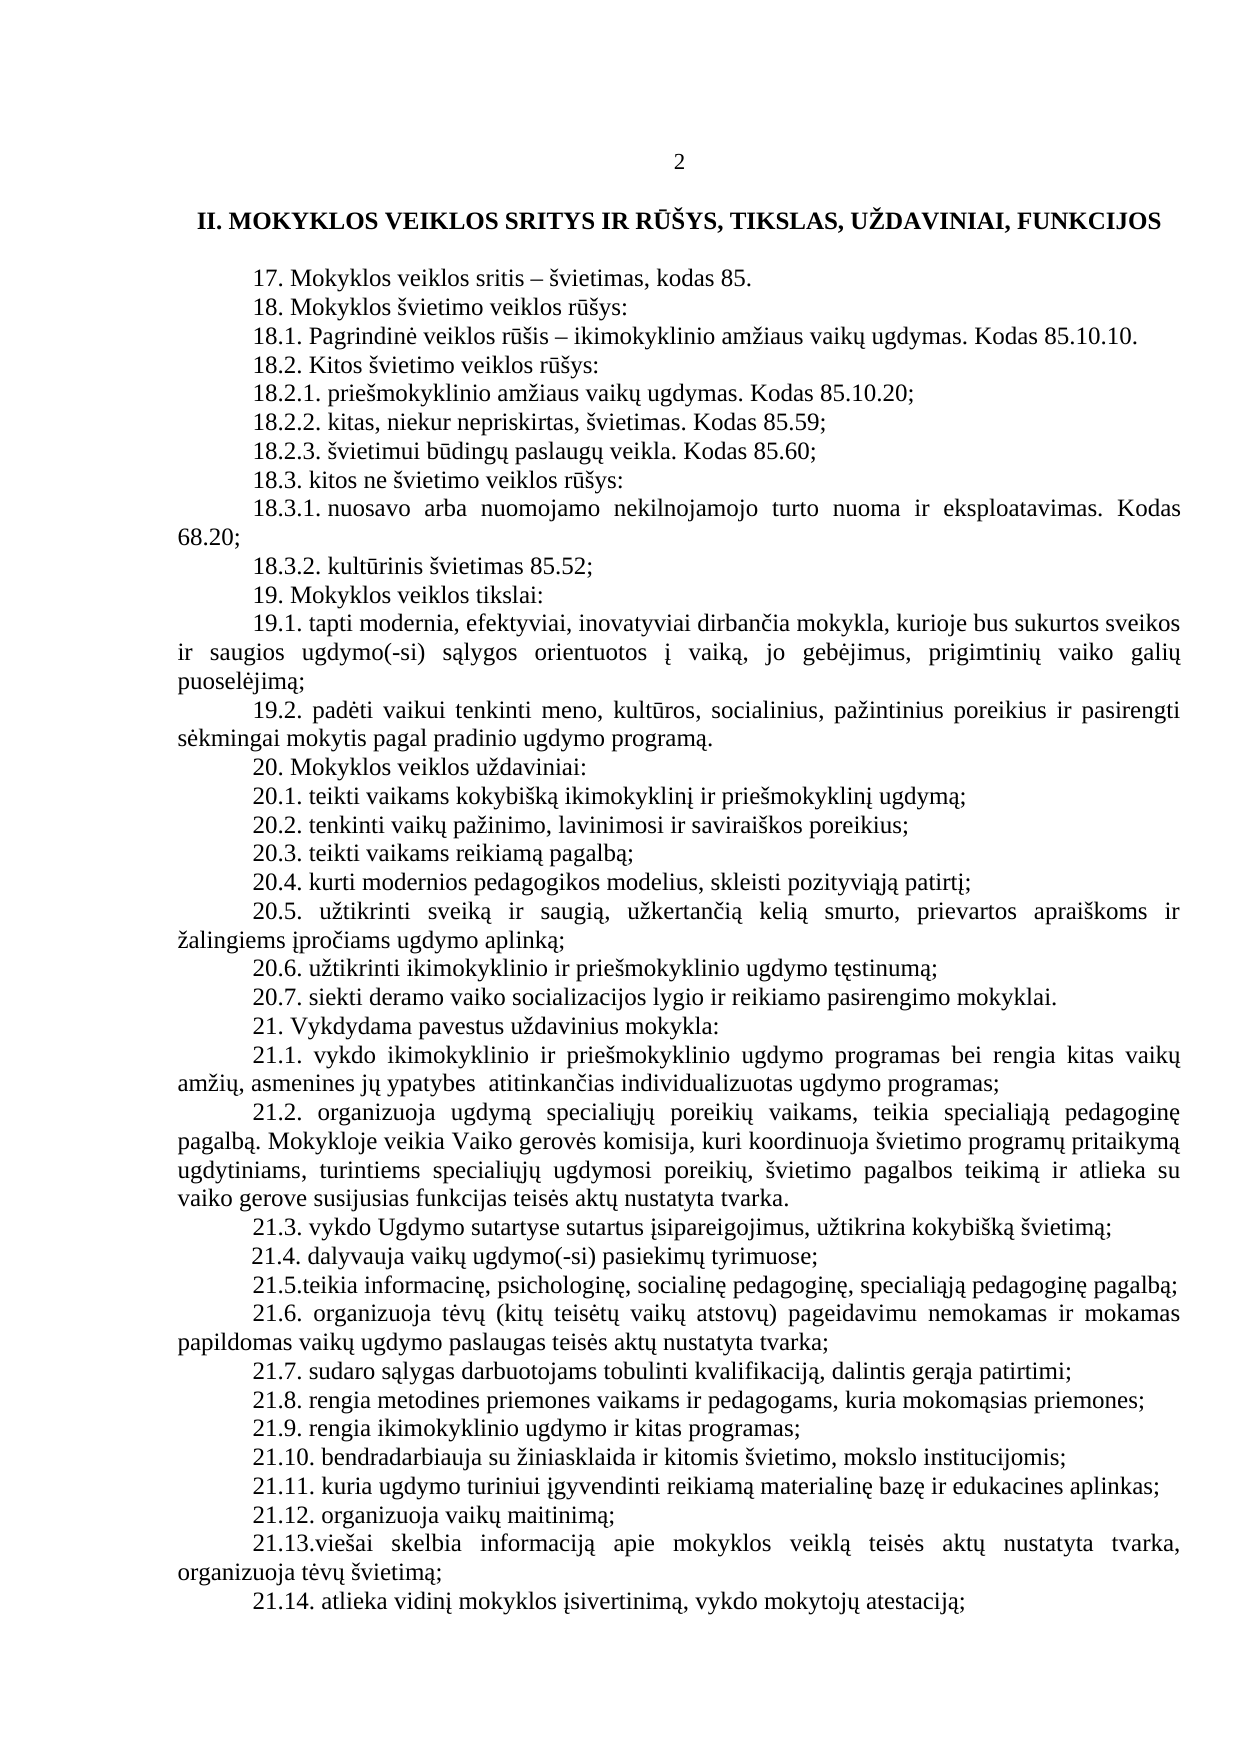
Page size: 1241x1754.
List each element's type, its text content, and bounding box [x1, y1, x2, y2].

text 20.4. kurti modernios pedagogikos modelius, skleisti pozityviąją patirtį; [177, 867, 1181, 896]
text 18.3. kitos ne švietimo veiklos rūšys: [177, 465, 1181, 493]
text 20.6. užtikrinti ikimokyklinio ir priešmokyklinio ugdymo tęstinumą; [177, 953, 1181, 982]
text 18.3.1. nuosavo arba nuomojamo nekilnojamojo turto nuoma ir eksploatavimas. Kodas 68.20; [177, 493, 1181, 551]
text 17. Mokyklos veiklos sritis – švietimas, kodas 85. [177, 263, 1181, 292]
text 20.5. užtikrinti sveiką ir saugią, užkertančią kelią smurto, prievartos apraiškoms ir žalingiems įpročiams ugdymo aplinką; [177, 896, 1181, 953]
text 18.2.1. priešmokyklinio amžiaus vaikų ugdymas. Kodas 85.10.20; [177, 378, 1181, 407]
text 21.11. kuria ugdymo turiniui įgyvendinti reikiamą materialinę bazę ir edukacines aplinkas; [177, 1471, 1181, 1500]
text 18.1. Pagrindinė veiklos rūšis – ikimokyklinio amžiaus vaikų ugdymas. Kodas 85.10.10. [177, 321, 1240, 350]
text 21.5.teikia informacinę, psichologinę, socialinę pedagoginę, specialiąją pedagoginę pagalbą; [177, 1270, 1181, 1298]
text 21.8. rengia metodines priemones vaikams ir pedagogams, kuria mokomąsias priemones; [177, 1385, 1181, 1413]
text 21.4. dalyvauja vaikų ugdymo(-si) pasiekimų tyrimuose; [177, 1241, 1181, 1270]
text 21.14. atlieka vidinį mokyklos įsivertinimą, vykdo mokytojų atestaciją; [177, 1586, 1181, 1615]
text 21.9. rengia ikimokyklinio ugdymo ir kitas programas; [177, 1413, 1181, 1442]
text 21.7. sudaro sąlygas darbuotojams tobulinti kvalifikaciją, dalintis gerąja patirtimi; [177, 1356, 1181, 1385]
text 18. Mokyklos švietimo veiklos rūšys: [177, 292, 1181, 321]
text 20.3. teikti vaikams reikiamą pagalbą; [177, 838, 1181, 867]
text 20. Mokyklos veiklos uždaviniai: [177, 752, 1181, 781]
text 21.1. vykdo ikimokyklinio ir priešmokyklinio ugdymo programas bei rengia kitas vaikų amžių, asmenines jų ypatybes atitinkančias individualizuotas ugdymo programas; [177, 1040, 1181, 1097]
text 20.2. tenkinti vaikų pažinimo, lavinimosi ir saviraiškos poreikius; [177, 810, 1181, 838]
text 21.3. vykdo Ugdymo sutartyse sutartus įsipareigojimus, užtikrina kokybišką švietimą; [177, 1212, 1181, 1241]
text 18.3.2. kultūrinis švietimas 85.52; [177, 551, 1181, 580]
text 19.2. padėti vaikui tenkinti meno, kultūros, socialinius, pažintinius poreikius ir pasirengti sėkmingai mokytis pagal pradinio ugdymo programą. [177, 695, 1181, 752]
text 21.2. organizuoja ugdymą specialiųjų poreikių vaikams, teikia specialiąją pedagoginę pagalbą. Mokykloje veikia Vaiko gerovės komisija, kuri koordinuoja švietimo programų pritaikymą ugdytiniams, turintiems specialiųjų ugdymosi poreikių, švietimo pagalbos teikimą ir atlieka su vaiko gerove susijusias funkcijas teisės aktų nustatyta tvarka. [177, 1097, 1181, 1212]
text 19. Mokyklos veiklos tikslai: [177, 580, 1181, 608]
text 19.1. tapti modernia, efektyviai, inovatyviai dirbančia mokykla, kurioje bus sukurtos sveikos ir saugios ugdymo(-si) sąlygos orientuotos į vaiką, jo gebėjimus, prigimtinių vaiko galių puoselėjimą; [177, 608, 1181, 695]
text 18.2.3. švietimui būdingų paslaugų veikla. Kodas 85.60; [177, 436, 1181, 465]
text 21.13.viešai skelbia informaciją apie mokyklos veiklą teisės aktų nustatyta tvarka, organizuoja tėvų švietimą; [177, 1528, 1181, 1586]
text 21.10. bendradarbiauja su žiniasklaida ir kitomis švietimo, mokslo institucijomis; [177, 1442, 1181, 1471]
text 20.7. siekti deramo vaiko socializacijos lygio ir reikiamo pasirengimo mokyklai. [177, 982, 1181, 1011]
text 21.12. organizuoja vaikų maitinimą; [177, 1500, 1181, 1528]
text 20.1. teikti vaikams kokybišką ikimokyklinį ir priešmokyklinį ugdymą; [177, 781, 1181, 810]
text 21. Vykdydama pavestus uždavinius mokykla: [177, 1011, 1181, 1040]
text 18.2. Kitos švietimo veiklos rūšys: [177, 350, 1181, 378]
text 21.6. organizuoja tėvų (kitų teisėtų vaikų atstovų) pageidavimu nemokamas ir mokamas papildomas vaikų ugdymo paslaugas teisės aktų nustatyta tvarka; [177, 1298, 1181, 1356]
text 18.2.2. kitas, niekur nepriskirtas, švietimas. Kodas 85.59; [177, 407, 1181, 436]
text II. MOKYKLOS VEIKLOS SRITYS IR RŪŠYS, TIKSLAS, UŽDAVINIAI, FUNKCIJOS [177, 206, 1181, 235]
